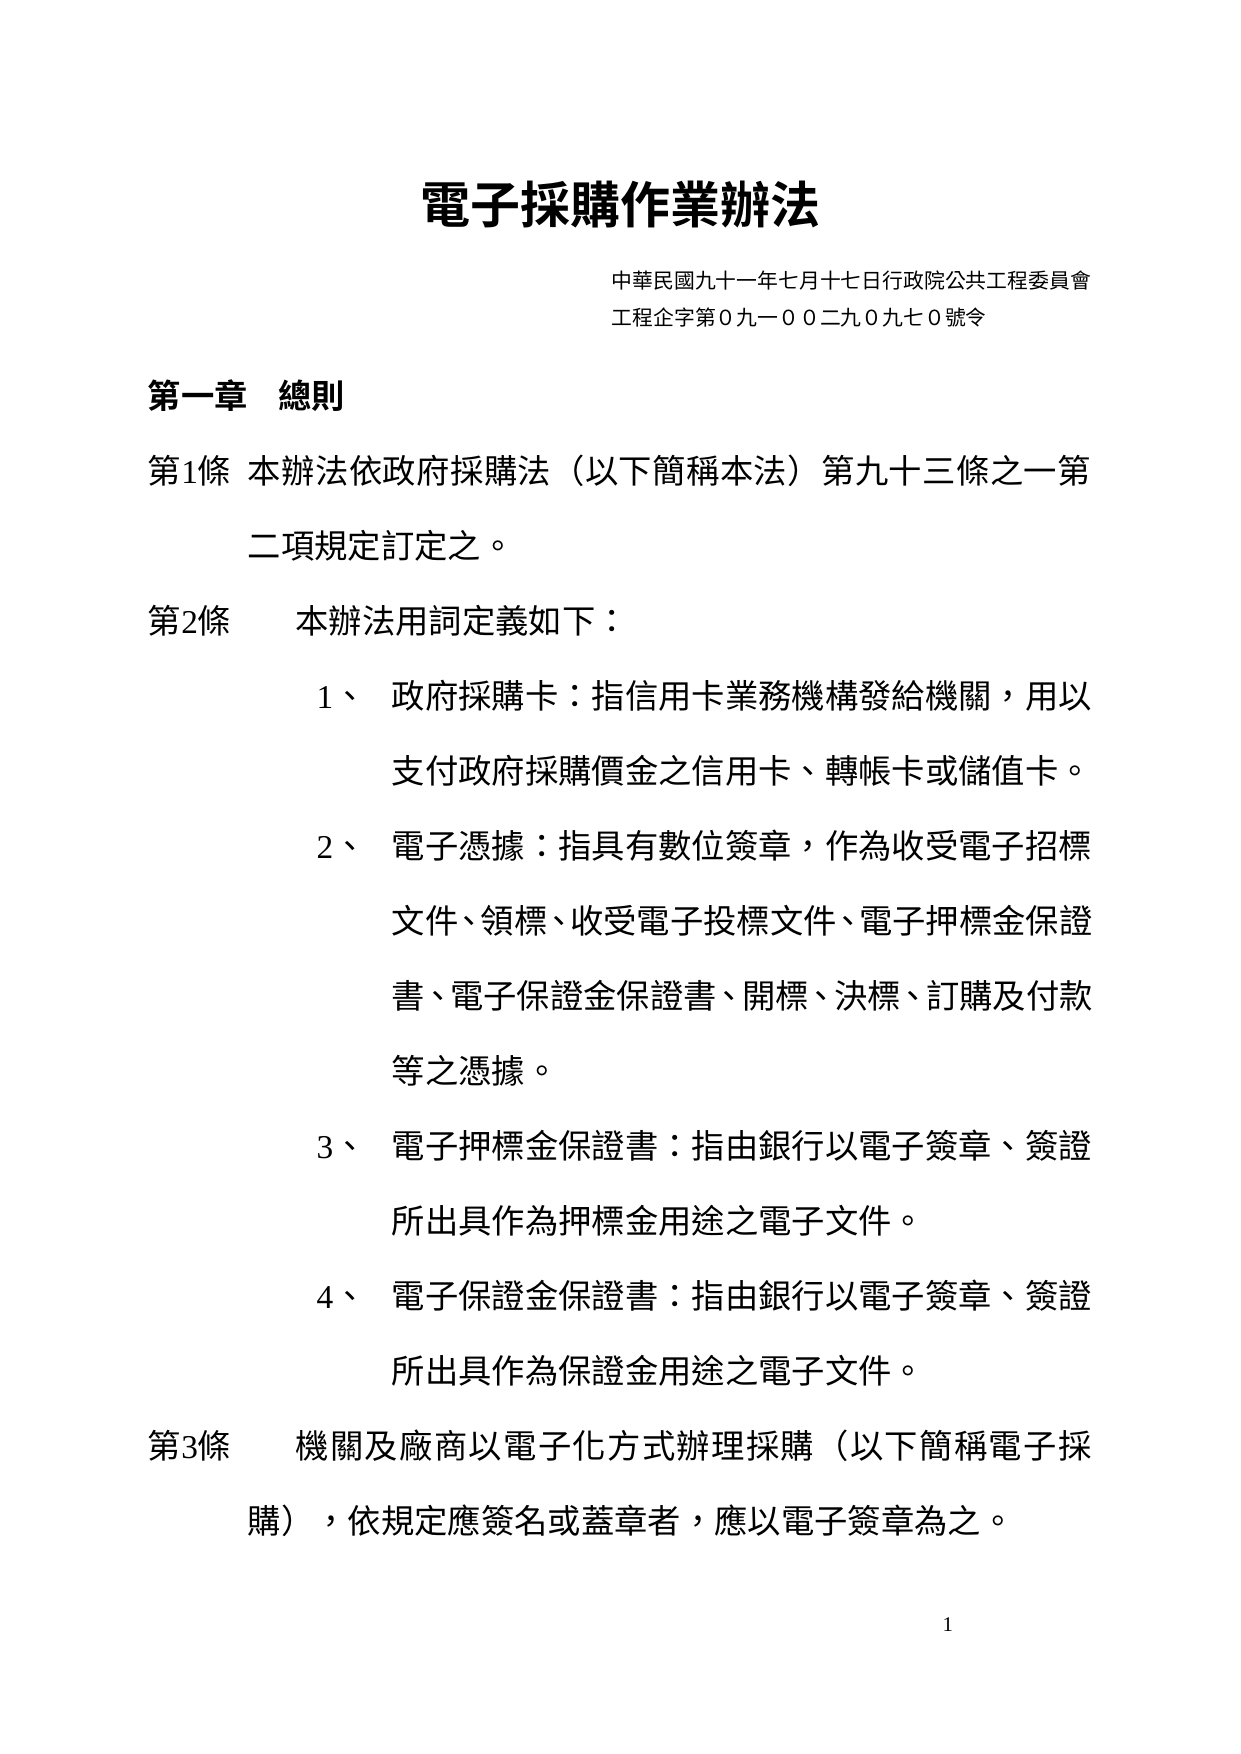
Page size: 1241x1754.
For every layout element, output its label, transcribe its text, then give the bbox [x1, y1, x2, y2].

list 電子保證金保證書：指由銀行以電子簽章、簽證所出具作為保證金用途之電子文件。 [316, 1256, 1092, 1406]
text 第一章 總則 [148, 356, 1092, 431]
list 電子憑據：指具有數位簽章，作為收受電子招標文件、領標、收受電子投標文件、電子押標金保證書、電子保證金保證書、開標、決標、訂購及付款等之憑據。 [316, 806, 1092, 1106]
list 政府採購卡：指信用卡業務機構發給機關，用以支付政府採購價金之信用卡、轉帳卡或儲值卡。 [316, 656, 1092, 806]
list 電子押標金保證書：指由銀行以電子簽章、簽證所出具作為押標金用途之電子文件。 [316, 1106, 1092, 1256]
text 中華民國九十一年七月十七日行政院公共工程委員會工程企字第０九一００二九０九七０號令 [611, 260, 1092, 335]
list 本辦法用詞定義如下： [148, 581, 1092, 656]
list 機關及廠商以電子化方式辦理採購（以下簡稱電子採購），依規定應簽名或蓋章者，應以電子簽章為之。 [148, 1406, 1092, 1556]
list 本辦法依政府採購法（以下簡稱本法）第九十三條之一第二項規定訂定之。 [148, 431, 1092, 581]
text 電子採購作業辦法 [148, 164, 1092, 239]
